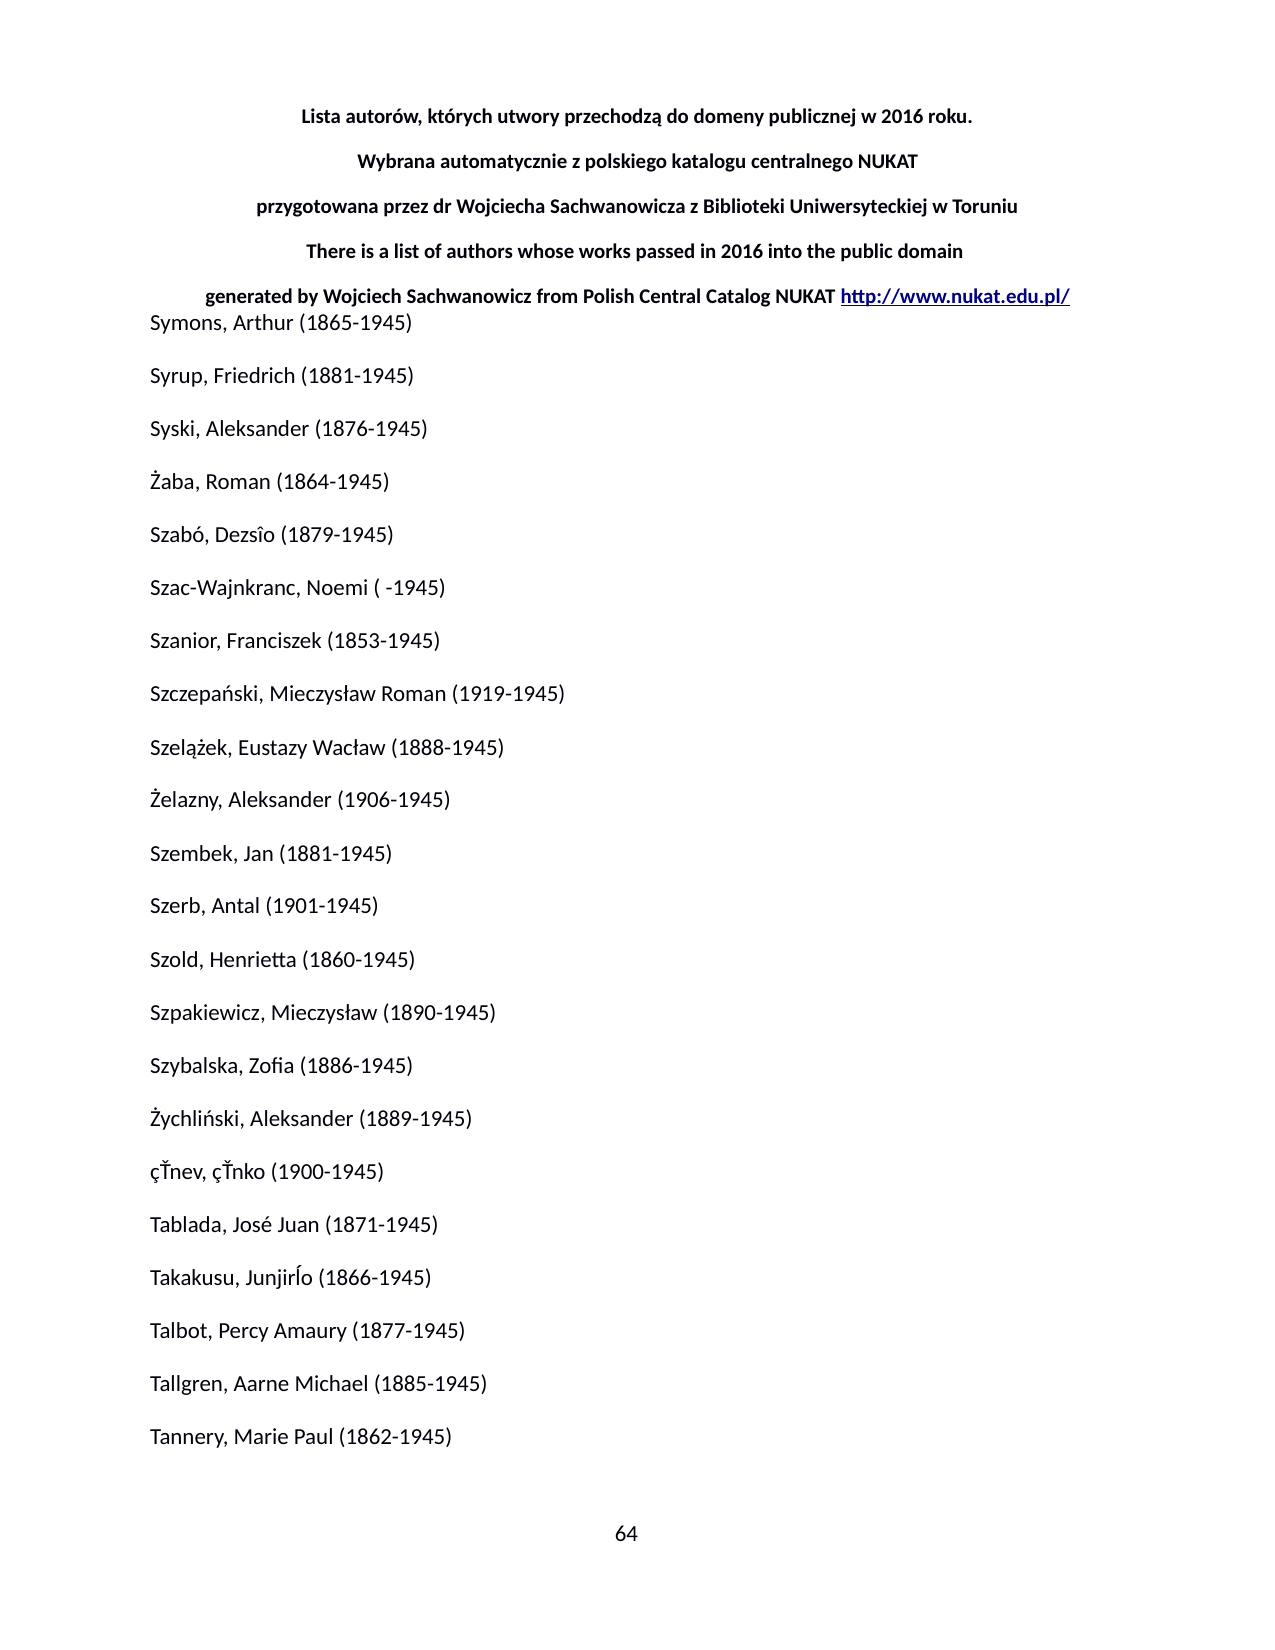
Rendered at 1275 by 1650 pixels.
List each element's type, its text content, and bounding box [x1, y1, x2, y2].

text Tannery, Marie Paul (1862-1945) [150, 1422, 1125, 1450]
text Szanior, Franciszek (1853-1945) [150, 627, 1125, 654]
text Szybalska, Zofia (1886-1945) [150, 1051, 1125, 1079]
text Syski, Aleksander (1876-1945) [150, 414, 1125, 442]
text Szpakiewicz, Mieczysław (1890-1945) [150, 998, 1125, 1026]
text Żaba, Roman (1864-1945) [150, 467, 1125, 496]
text Szembek, Jan (1881-1945) [150, 839, 1125, 867]
text Szerb, Antal (1901-1945) [150, 892, 1125, 920]
text Szczepański, Mieczysław Roman (1919-1945) [150, 679, 1125, 708]
text Szac-Wajnkranc, Noemi ( -1945) [150, 573, 1125, 602]
text Szelążek, Eustazy Wacław (1888-1945) [150, 733, 1125, 761]
text Szold, Henrietta (1860-1945) [150, 945, 1125, 973]
text Takakusu, Junjirĺo (1866-1945) [150, 1263, 1125, 1291]
text Talbot, Percy Amaury (1877-1945) [150, 1316, 1125, 1344]
text Tablada, José Juan (1871-1945) [150, 1210, 1125, 1238]
text Syrup, Friedrich (1881-1945) [150, 361, 1125, 389]
text Żychliński, Aleksander (1889-1945) [150, 1104, 1125, 1132]
text Szabó, Dezsîo (1879-1945) [150, 521, 1125, 548]
text Symons, Arthur (1865-1945) [150, 308, 1125, 336]
text Żelazny, Aleksander (1906-1945) [150, 786, 1125, 814]
text Tallgren, Aarne Michael (1885-1945) [150, 1369, 1125, 1397]
text çŤnev, çŤnko (1900-1945) [150, 1157, 1125, 1185]
